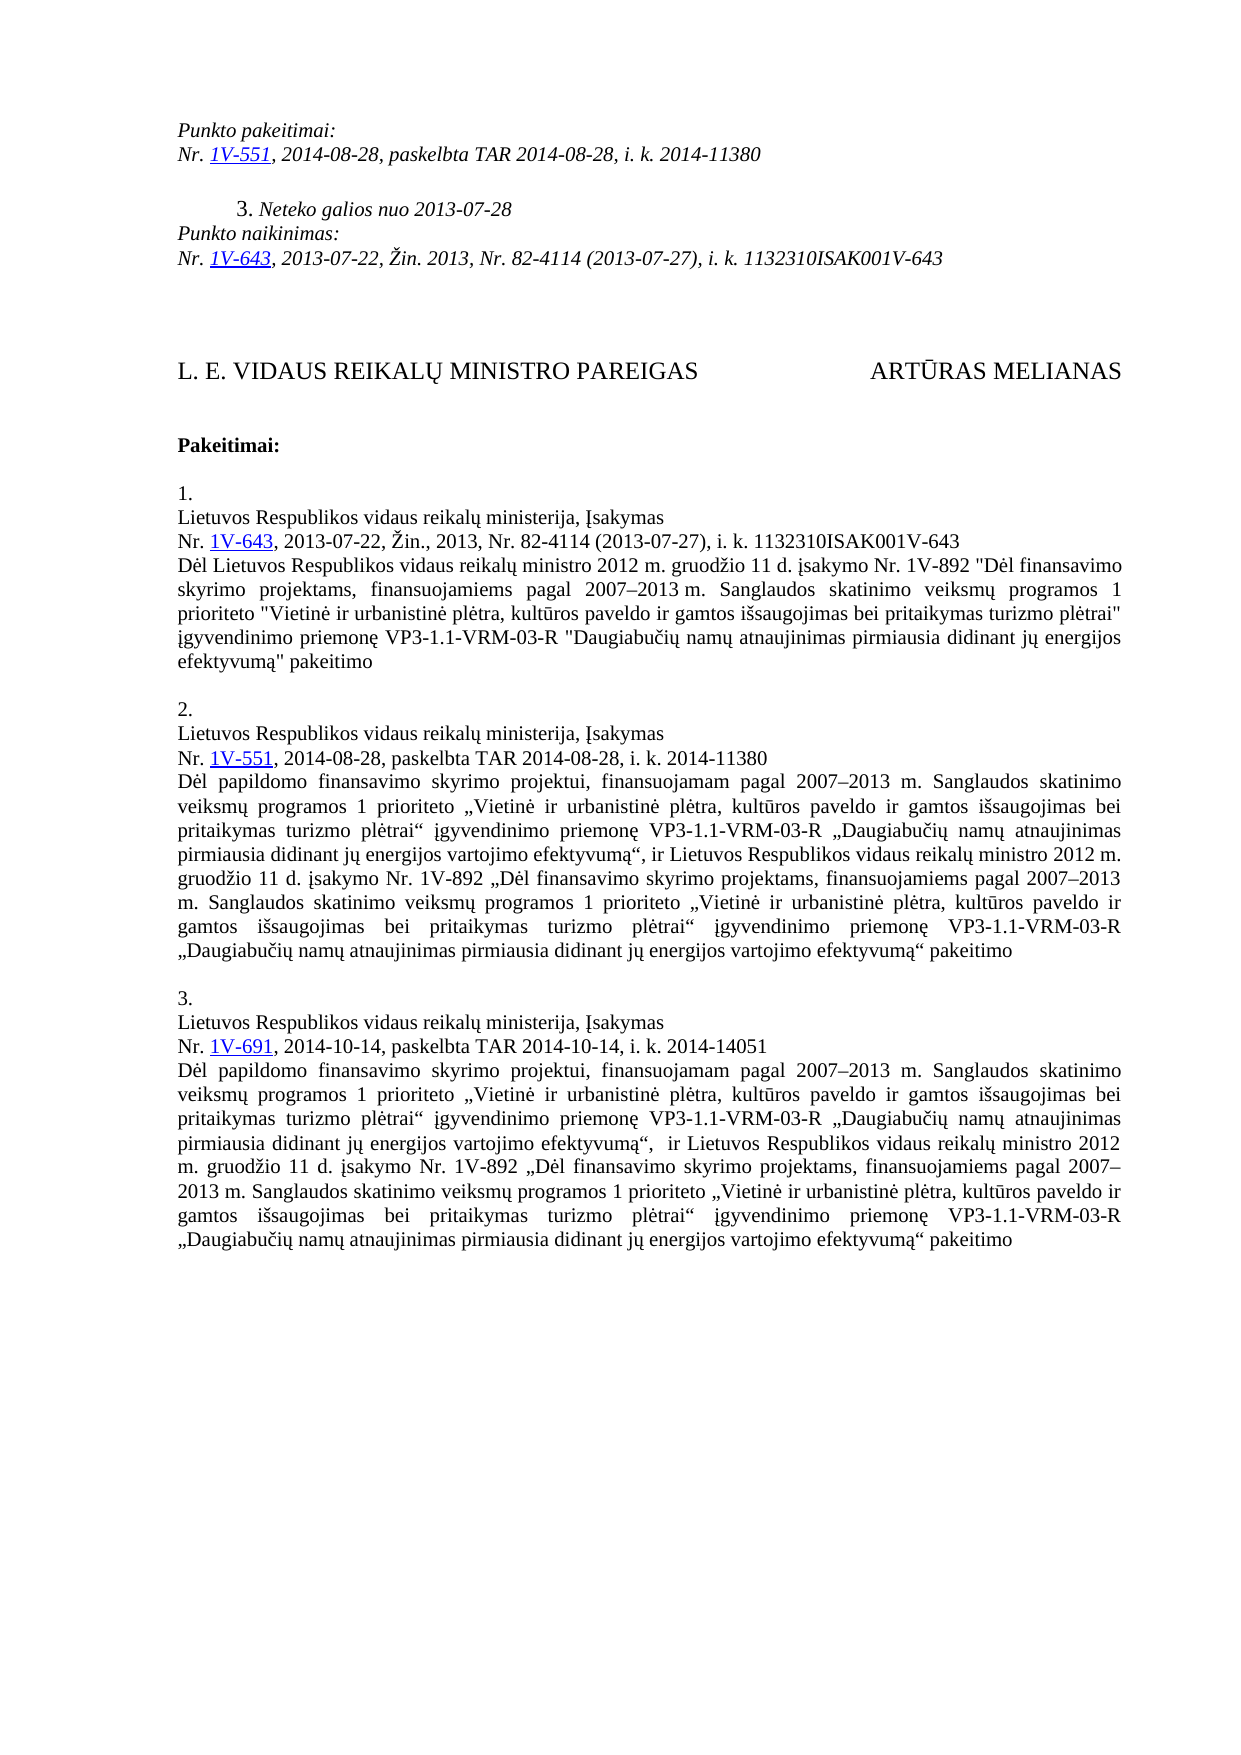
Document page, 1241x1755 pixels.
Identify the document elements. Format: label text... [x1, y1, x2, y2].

text Nr. 1V-551, 2014-08-28, paskelbta TAR 2014-08-28, i. k. 2014-11380 [177, 745, 1122, 769]
text Dėl papildomo finansavimo skyrimo projektui, finansuojamam pagal 2007–2013 m. Sanglaudos skatinimo veiksmų programos 1 prioriteto „Vietinė ir urbanistinė plėtra, kultūros paveldo ir gamtos išsaugojimas bei pritaikymas turizmo plėtrai“ įgyvendinimo priemonę VP3-1.1-VRM-03-R „Daugiabučių namų atnaujinimas pirmiausia didinant jų energijos vartojimo efektyvumą“, ir Lietuvos Respublikos vidaus reikalų ministro 2012 m. gruodžio 11 d. įsakymo Nr. 1V-892 „Dėl finansavimo skyrimo projektams, finansuojamiems pagal 2007–2013 m. Sanglaudos skatinimo veiksmų programos 1 prioriteto „Vietinė ir urbanistinė plėtra, kultūros paveldo ir gamtos išsaugojimas bei pritaikymas turizmo plėtrai“ įgyvendinimo priemonę VP3-1.1-VRM-03-R „Daugiabučių namų atnaujinimas pirmiausia didinant jų energijos vartojimo efektyvumą“ pakeitimo [177, 1058, 1122, 1251]
text Punkto pakeitimai: [177, 118, 1122, 142]
text Nr. 1V-691, 2014-10-14, paskelbta TAR 2014-10-14, i. k. 2014-14051 [177, 1034, 1122, 1058]
text Dėl papildomo finansavimo skyrimo projektui, finansuojamam pagal 2007–2013 m. Sanglaudos skatinimo veiksmų programos 1 prioriteto „Vietinė ir urbanistinė plėtra, kultūros paveldo ir gamtos išsaugojimas bei pritaikymas turizmo plėtrai“ įgyvendinimo priemonę VP3-1.1-VRM-03-R „Daugiabučių namų atnaujinimas pirmiausia didinant jų energijos vartojimo efektyvumą“, ir Lietuvos Respublikos vidaus reikalų ministro 2012 m. gruodžio 11 d. įsakymo Nr. 1V-892 „Dėl finansavimo skyrimo projektams, finansuojamiems pagal 2007–2013 m. Sanglaudos skatinimo veiksmų programos 1 prioriteto „Vietinė ir urbanistinė plėtra, kultūros paveldo ir gamtos išsaugojimas bei pritaikymas turizmo plėtrai“ įgyvendinimo priemonę VP3-1.1-VRM-03-R „Daugiabučių namų atnaujinimas pirmiausia didinant jų energijos vartojimo efektyvumą“ pakeitimo [177, 769, 1122, 962]
text 2. [177, 697, 1122, 721]
text Pakeitimai: [177, 433, 1122, 457]
text Nr. 1V-643, 2013-07-22, Žin., 2013, Nr. 82-4114 (2013-07-27), i. k. 1132310ISAK001V-643 [177, 529, 1122, 553]
text 3. [177, 986, 1122, 1010]
text Dėl Lietuvos Respublikos vidaus reikalų ministro 2012 m. gruodžio 11 d. įsakymo Nr. 1V-892 "Dėl finansavimo skyrimo projektams, finansuojamiems pagal 2007–2013 m. Sanglaudos skatinimo veiksmų programos 1 prioriteto "Vietinė ir urbanistinė plėtra, kultūros paveldo ir gamtos išsaugojimas bei pritaikymas turizmo plėtrai" įgyvendinimo priemonę VP3-1.1-VRM-03-R "Daugiabučių namų atnaujinimas pirmiausia didinant jų energijos efektyvumą" pakeitimo [177, 553, 1122, 673]
text Lietuvos Respublikos vidaus reikalų ministerija, Įsakymas [177, 721, 1122, 745]
text Nr. 1V-551, 2014-08-28, paskelbta TAR 2014-08-28, i. k. 2014-11380 [177, 142, 1122, 166]
text Punkto naikinimas: [177, 221, 1122, 245]
text L. e. vidaus reikalų ministro pareigas Artūras Melianas [177, 356, 1122, 384]
text Lietuvos Respublikos vidaus reikalų ministerija, Įsakymas [177, 505, 1122, 529]
text Nr. 1V-643, 2013-07-22, Žin. 2013, Nr. 82-4114 (2013-07-27), i. k. 1132310ISAK001V-643 [177, 245, 1122, 269]
text Lietuvos Respublikos vidaus reikalų ministerija, Įsakymas [177, 1010, 1122, 1034]
text 1. [177, 481, 1122, 505]
text 3. Neteko galios nuo 2013-07-28 [177, 195, 1122, 221]
